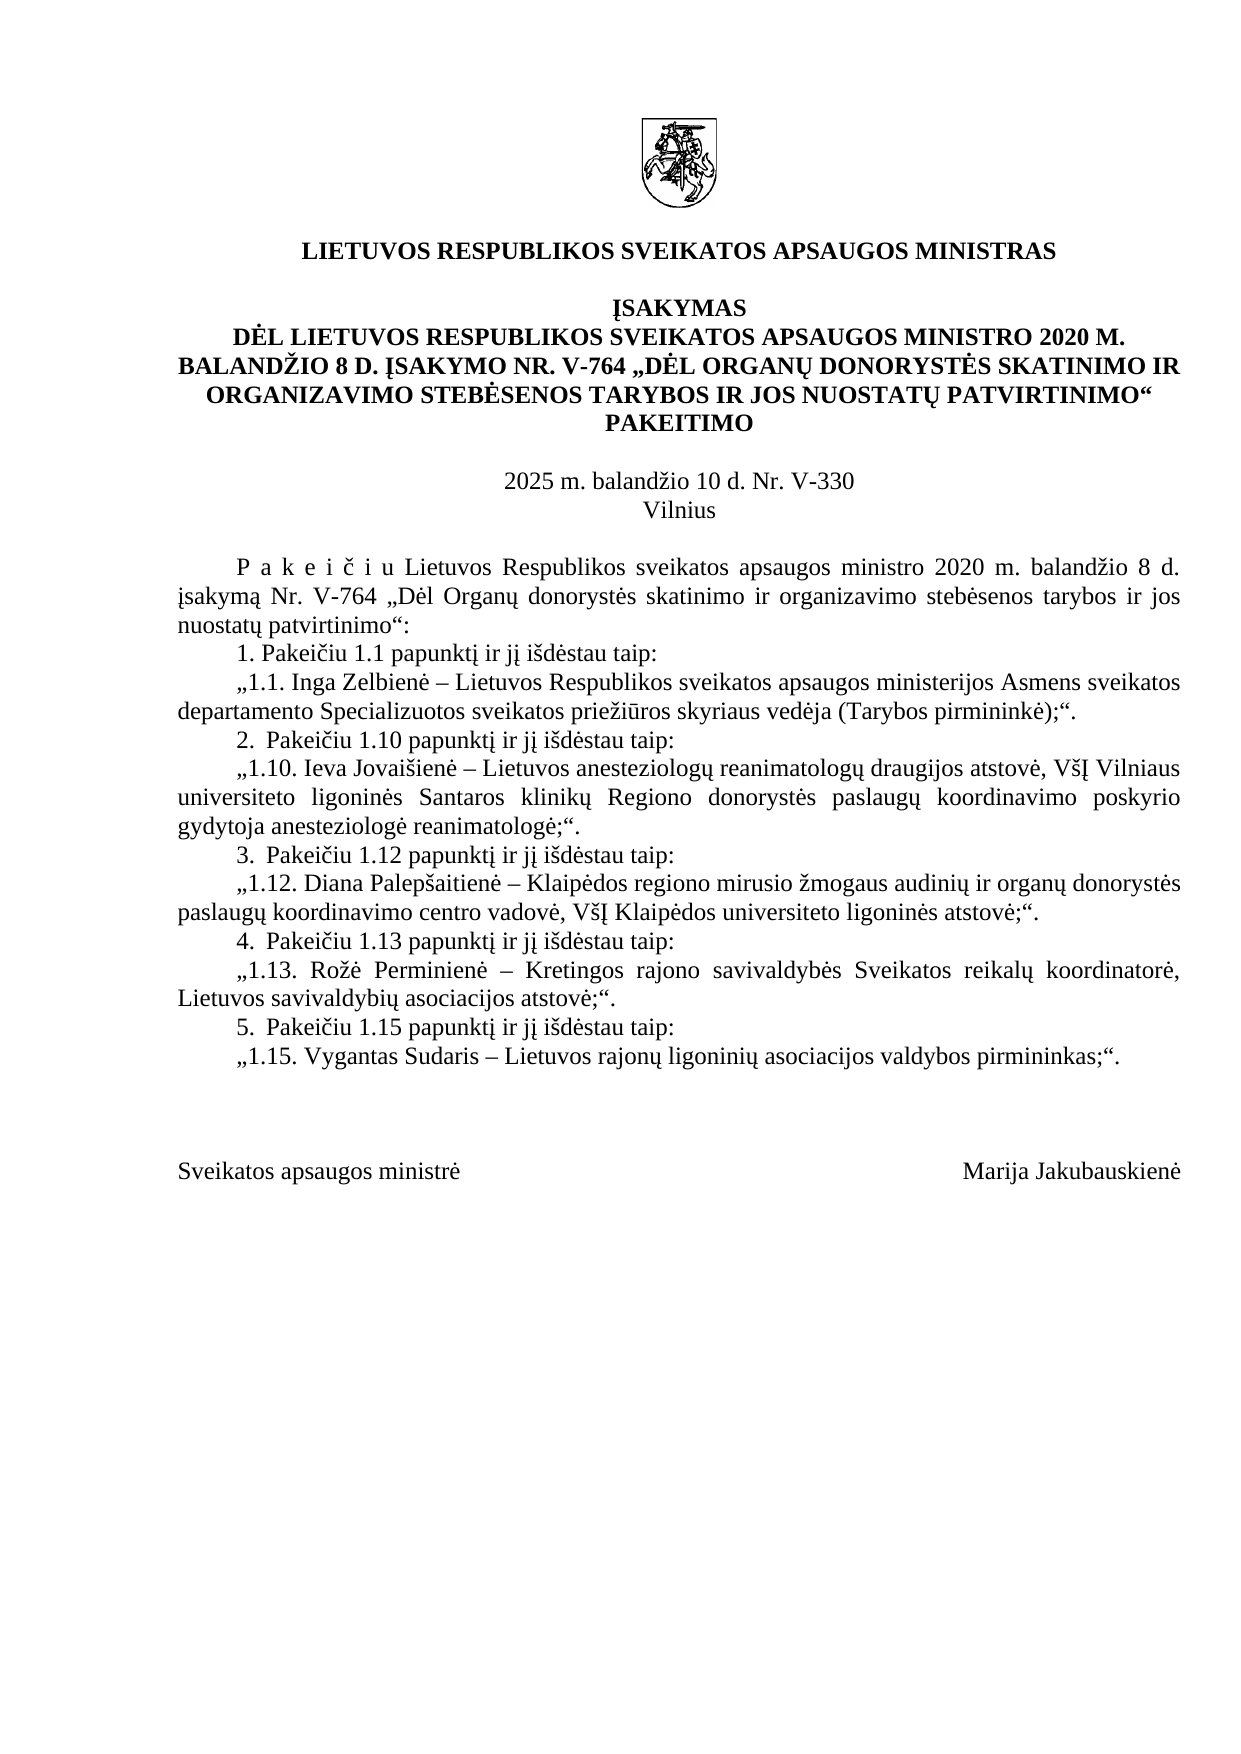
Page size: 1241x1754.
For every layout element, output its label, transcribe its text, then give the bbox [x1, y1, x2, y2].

text 1. Pakeičiu 1.1 papunktį ir jį išdėstau taip: [177, 638, 1181, 667]
text DĖL LIETUVOS RESPUBLIKOS SVEIKATOS APSAUGOS MINISTRO 2020 M. BALANDŽIO 8 D. ĮSAKYMO NR. V-764 „DĖL ORGANŲ DONORYSTĖS SKATINIMO IR ORGANIZAVIMO STEBĖSENOS TARYBOS IR JOS NUOSTATŲ PATVIRTINIMO“ PAKEITIMO [177, 322, 1181, 437]
text 2025 m. balandžio 10 d. Nr. V-330 [177, 466, 1181, 495]
text „1.1. Inga Zelbienė – Lietuvos Respublikos sveikatos apsaugos ministerijos Asmens sveikatos departamento Specializuotos sveikatos priežiūros skyriaus vedėja (Tarybos pirmininkė);“. [177, 667, 1181, 725]
text Vilnius [177, 495, 1181, 523]
text LIETUVOS RESPUBLIKOS SVEIKATOS APSAUGOS MINISTRAS [177, 236, 1181, 265]
text „1.15. Vygantas Sudaris – Lietuvos rajonų ligoninių asociacijos valdybos pirmininkas;“. [177, 1041, 1181, 1070]
text „1.12. Diana Palepšaitienė – Klaipėdos regiono mirusio žmogaus audinių ir organų donorystės paslaugų koordinavimo centro vadovė, VšĮ Klaipėdos universiteto ligoninės atstovė;“. [177, 868, 1181, 926]
text 4. Pakeičiu 1.13 papunktį ir jį išdėstau taip: [236, 926, 1181, 955]
text 3. Pakeičiu 1.12 papunktį ir jį išdėstau taip: [236, 840, 1181, 868]
text Sveikatos apsaugos ministrė Marija Jakubauskienė [177, 1156, 1181, 1185]
text 2. Pakeičiu 1.10 papunktį ir jį išdėstau taip: [236, 725, 1181, 753]
text P a k e i č i u Lietuvos Respublikos sveikatos apsaugos ministro 2020 m. balandžio 8 d. įsakymą Nr. V-764 „Dėl Organų donorystės skatinimo ir organizavimo stebėsenos tarybos ir jos nuostatų patvirtinimo“: [177, 552, 1181, 638]
text „1.10. Ieva Jovaišienė – Lietuvos anesteziologų reanimatologų draugijos atstovė, VšĮ Vilniaus universiteto ligoninės Santaros klinikų Regiono donorystės paslaugų koordinavimo poskyrio gydytoja anesteziologė reanimatologė;“. [177, 753, 1181, 840]
text ĮSAKYMAS [177, 293, 1181, 322]
text 5. Pakeičiu 1.15 papunktį ir jį išdėstau taip: [236, 1012, 1181, 1041]
text „1.13. Rožė Perminienė – Kretingos rajono savivaldybės Sveikatos reikalų koordinatorė, Lietuvos savivaldybių asociacijos atstovė;“. [177, 955, 1181, 1012]
